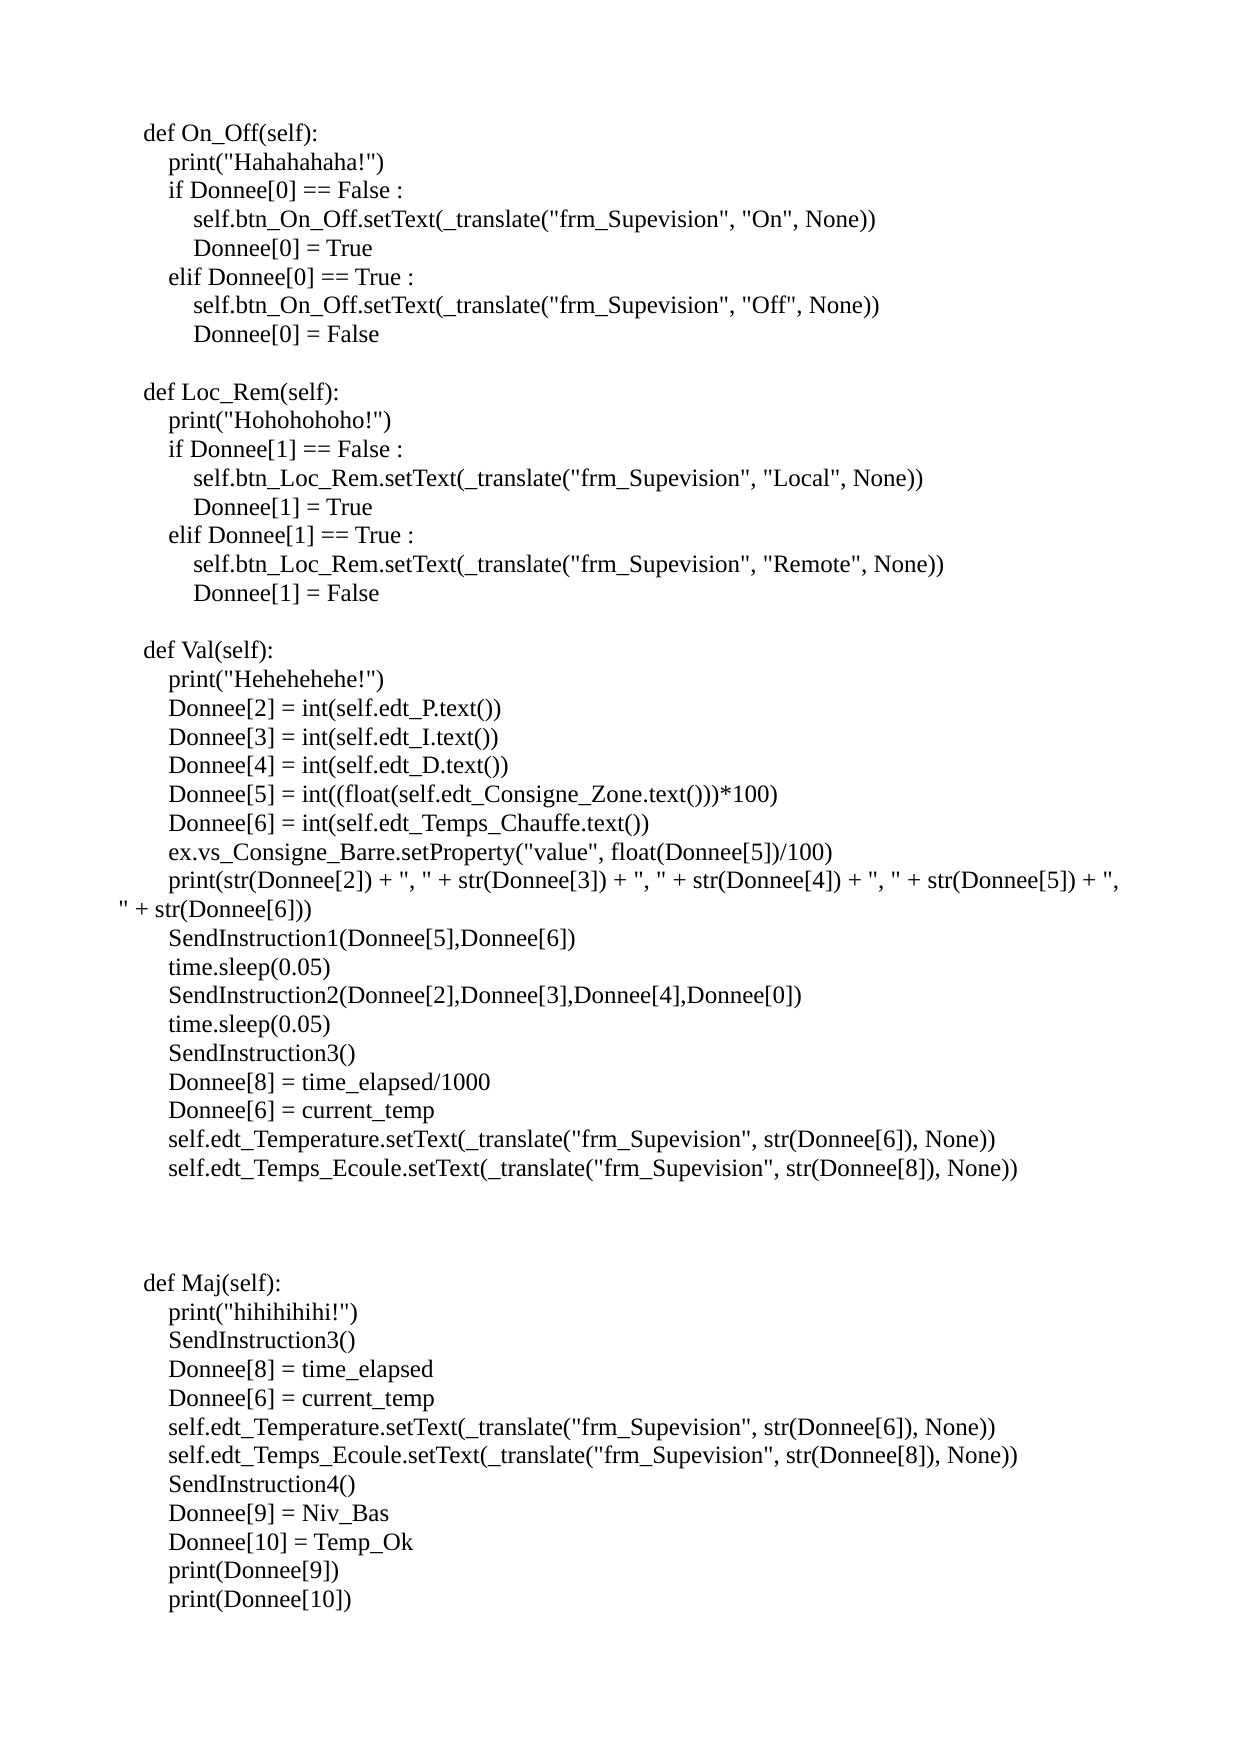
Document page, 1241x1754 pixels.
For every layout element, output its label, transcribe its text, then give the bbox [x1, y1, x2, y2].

text print(Donnee[9]) [118, 1556, 1122, 1584]
text Donnee[10] = Temp_Ok [118, 1527, 1122, 1556]
text Donnee[6] = current_temp [118, 1096, 1122, 1124]
text print(str(Donnee[2]) + ", " + str(Donnee[3]) + ", " + str(Donnee[4]) + ", " + str(Donnee[5]) + ", " + str(Donnee[6])) [118, 866, 1122, 923]
text print(Donnee[10]) [118, 1584, 1122, 1613]
text elif Donnee[1] == True : [118, 521, 1122, 549]
text if Donnee[0] == False : [118, 176, 1122, 204]
text Donnee[0] = True [118, 233, 1122, 262]
text def Loc_Rem(self): [118, 377, 1122, 406]
text ex.vs_Consigne_Barre.setProperty("value", float(Donnee[5])/100) [118, 837, 1122, 866]
text def Val(self): [118, 636, 1122, 664]
text self.btn_Loc_Rem.setText(_translate("frm_Supevision", "Remote", None)) [118, 549, 1122, 578]
text Donnee[1] = True [118, 492, 1122, 521]
text SendInstruction3() [118, 1326, 1122, 1354]
text if Donnee[1] == False : [118, 434, 1122, 463]
text print("Hohohohoho!") [118, 406, 1122, 434]
text print("Hahahahaha!") [118, 147, 1122, 176]
text self.edt_Temperature.setText(_translate("frm_Supevision", str(Donnee[6]), None)) [118, 1124, 1122, 1153]
text Donnee[1] = False [118, 578, 1122, 607]
text SendInstruction1(Donnee[5],Donnee[6]) [118, 923, 1122, 952]
text self.btn_On_Off.setText(_translate("frm_Supevision", "On", None)) [118, 204, 1122, 233]
text def On_Off(self): [118, 118, 1122, 147]
text def Maj(self): [118, 1268, 1122, 1297]
text Donnee[6] = current_temp [118, 1383, 1122, 1412]
text time.sleep(0.05) [118, 952, 1122, 981]
text SendInstruction4() [118, 1469, 1122, 1498]
text Donnee[8] = time_elapsed/1000 [118, 1067, 1122, 1096]
text self.edt_Temperature.setText(_translate("frm_Supevision", str(Donnee[6]), None)) [118, 1412, 1122, 1441]
text Donnee[8] = time_elapsed [118, 1354, 1122, 1383]
text self.btn_On_Off.setText(_translate("frm_Supevision", "Off", None)) [118, 291, 1122, 319]
text Donnee[5] = int((float(self.edt_Consigne_Zone.text()))*100) [118, 779, 1122, 808]
text SendInstruction3() [118, 1038, 1122, 1067]
text Donnee[0] = False [118, 319, 1122, 348]
text print("hihihihihi!") [118, 1297, 1122, 1326]
text SendInstruction2(Donnee[2],Donnee[3],Donnee[4],Donnee[0]) [118, 981, 1122, 1009]
text elif Donnee[0] == True : [118, 262, 1122, 291]
text Donnee[4] = int(self.edt_D.text()) [118, 751, 1122, 779]
text print("Hehehehehe!") [118, 664, 1122, 693]
text Donnee[3] = int(self.edt_I.text()) [118, 722, 1122, 751]
text Donnee[2] = int(self.edt_P.text()) [118, 693, 1122, 722]
text time.sleep(0.05) [118, 1009, 1122, 1038]
text self.edt_Temps_Ecoule.setText(_translate("frm_Supevision", str(Donnee[8]), None)) [118, 1153, 1122, 1182]
text self.btn_Loc_Rem.setText(_translate("frm_Supevision", "Local", None)) [118, 463, 1122, 492]
text Donnee[6] = int(self.edt_Temps_Chauffe.text()) [118, 808, 1122, 837]
text self.edt_Temps_Ecoule.setText(_translate("frm_Supevision", str(Donnee[8]), None)) [118, 1441, 1122, 1469]
text Donnee[9] = Niv_Bas [118, 1498, 1122, 1527]
